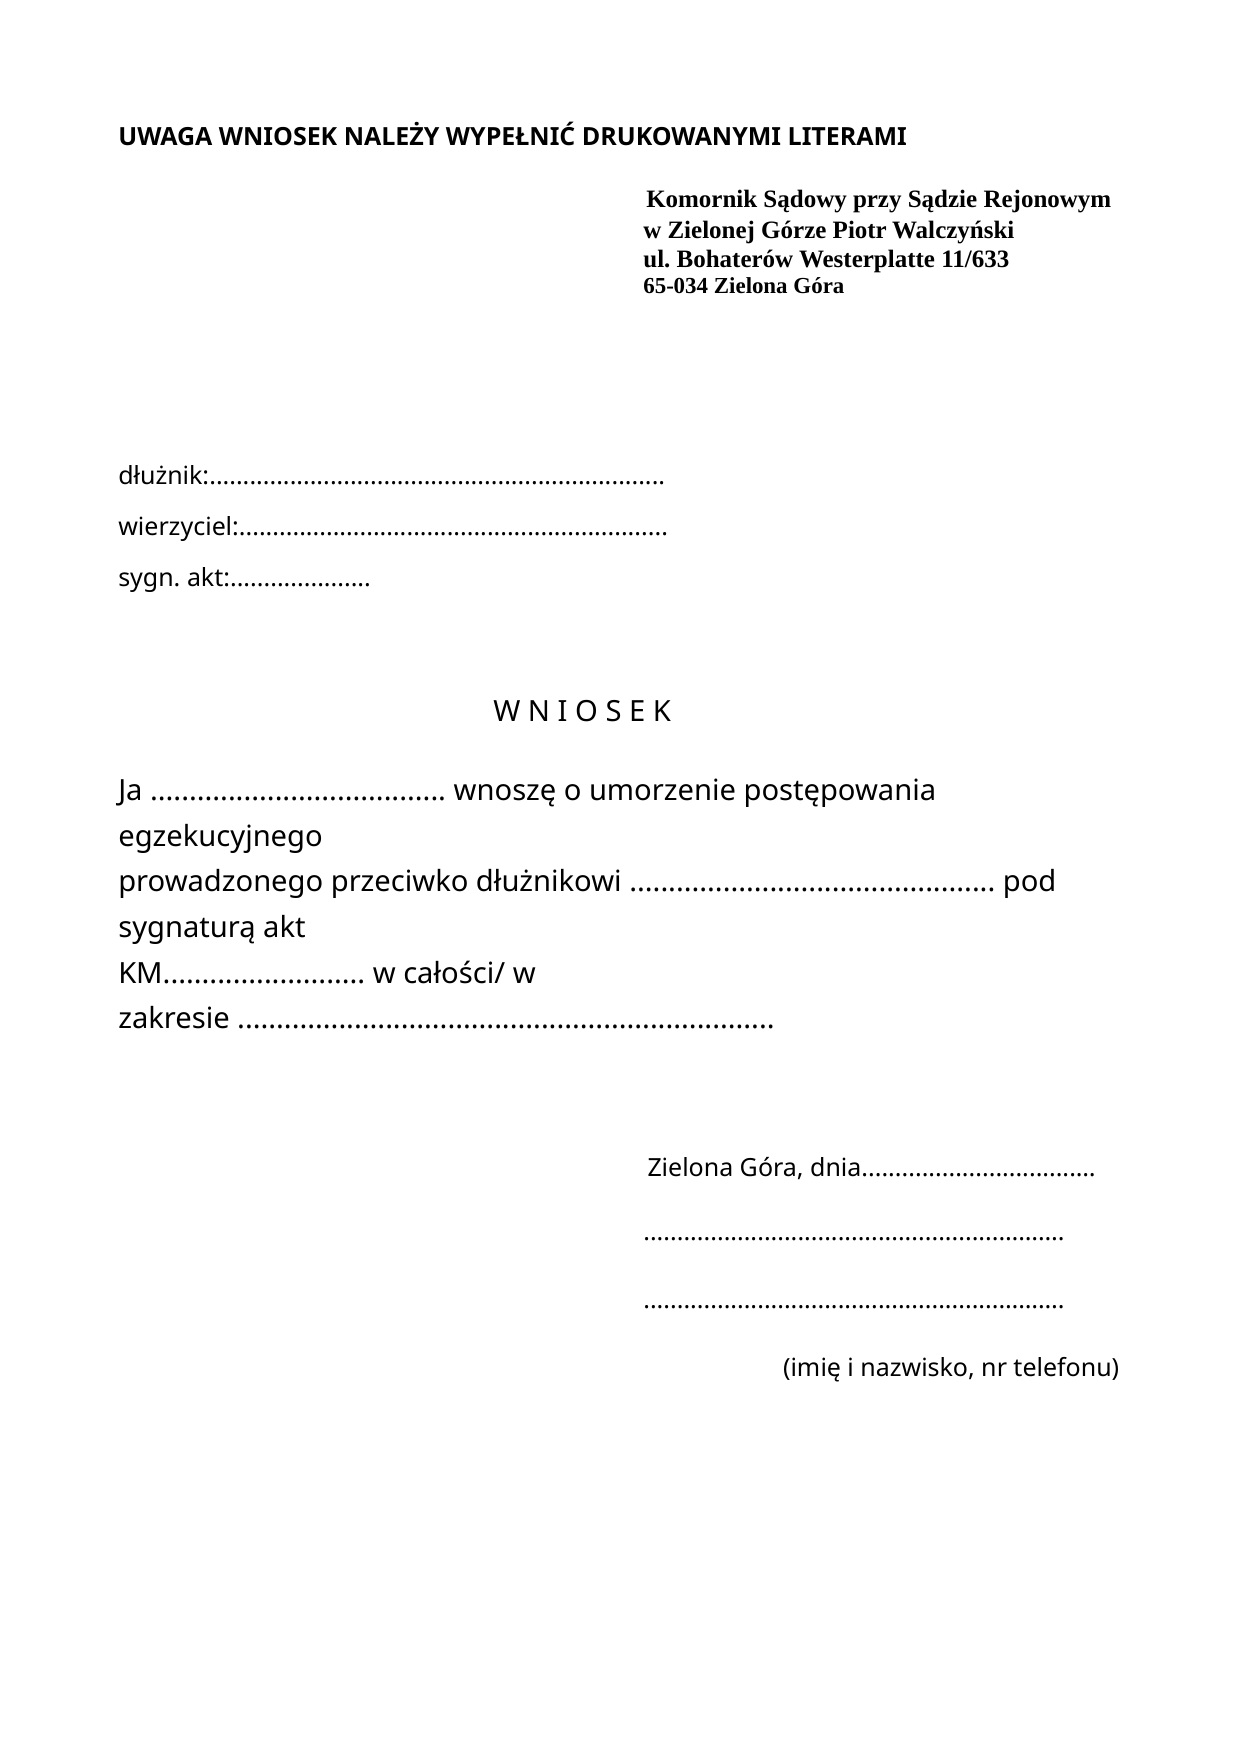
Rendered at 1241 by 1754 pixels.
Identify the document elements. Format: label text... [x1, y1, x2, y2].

text W N I O S E K [118, 690, 1122, 730]
text UWAGA WNIOSEK NALEŻY WYPEŁNIĆ DRUKOWANYMI LITERAMI [118, 118, 1122, 152]
text 65-034 Zielona Góra [118, 272, 1122, 299]
text ul. Bohaterów Westerplatte 11/633 [118, 244, 1122, 272]
text Komornik Sądowy przy Sądzie Rejonowym [118, 181, 1122, 215]
text .....................................................………. [118, 1214, 1122, 1248]
text prowadzonego przeciwko dłużnikowi ............................................... pod sygnaturą akt [118, 861, 1122, 946]
text KM.......................... w całości/ w zakresie ..................................................................... [118, 952, 1122, 1037]
text w Zielonej Górze Piotr Walczyński [118, 215, 1122, 244]
text .....................................................………. [118, 1282, 1122, 1316]
text Zielona Góra, dnia................................… [118, 1145, 1122, 1185]
text sygn. akt:..................... [118, 560, 1122, 594]
text (imię i nazwisko, nr telefonu) [118, 1350, 1122, 1384]
text dłużnik:.................................................................... [118, 458, 1122, 492]
text Ja ...................................... wnoszę o umorzenie postępowania egzekucyjnego [118, 769, 1122, 855]
text wierzyciel:................................................................ [118, 509, 1122, 543]
